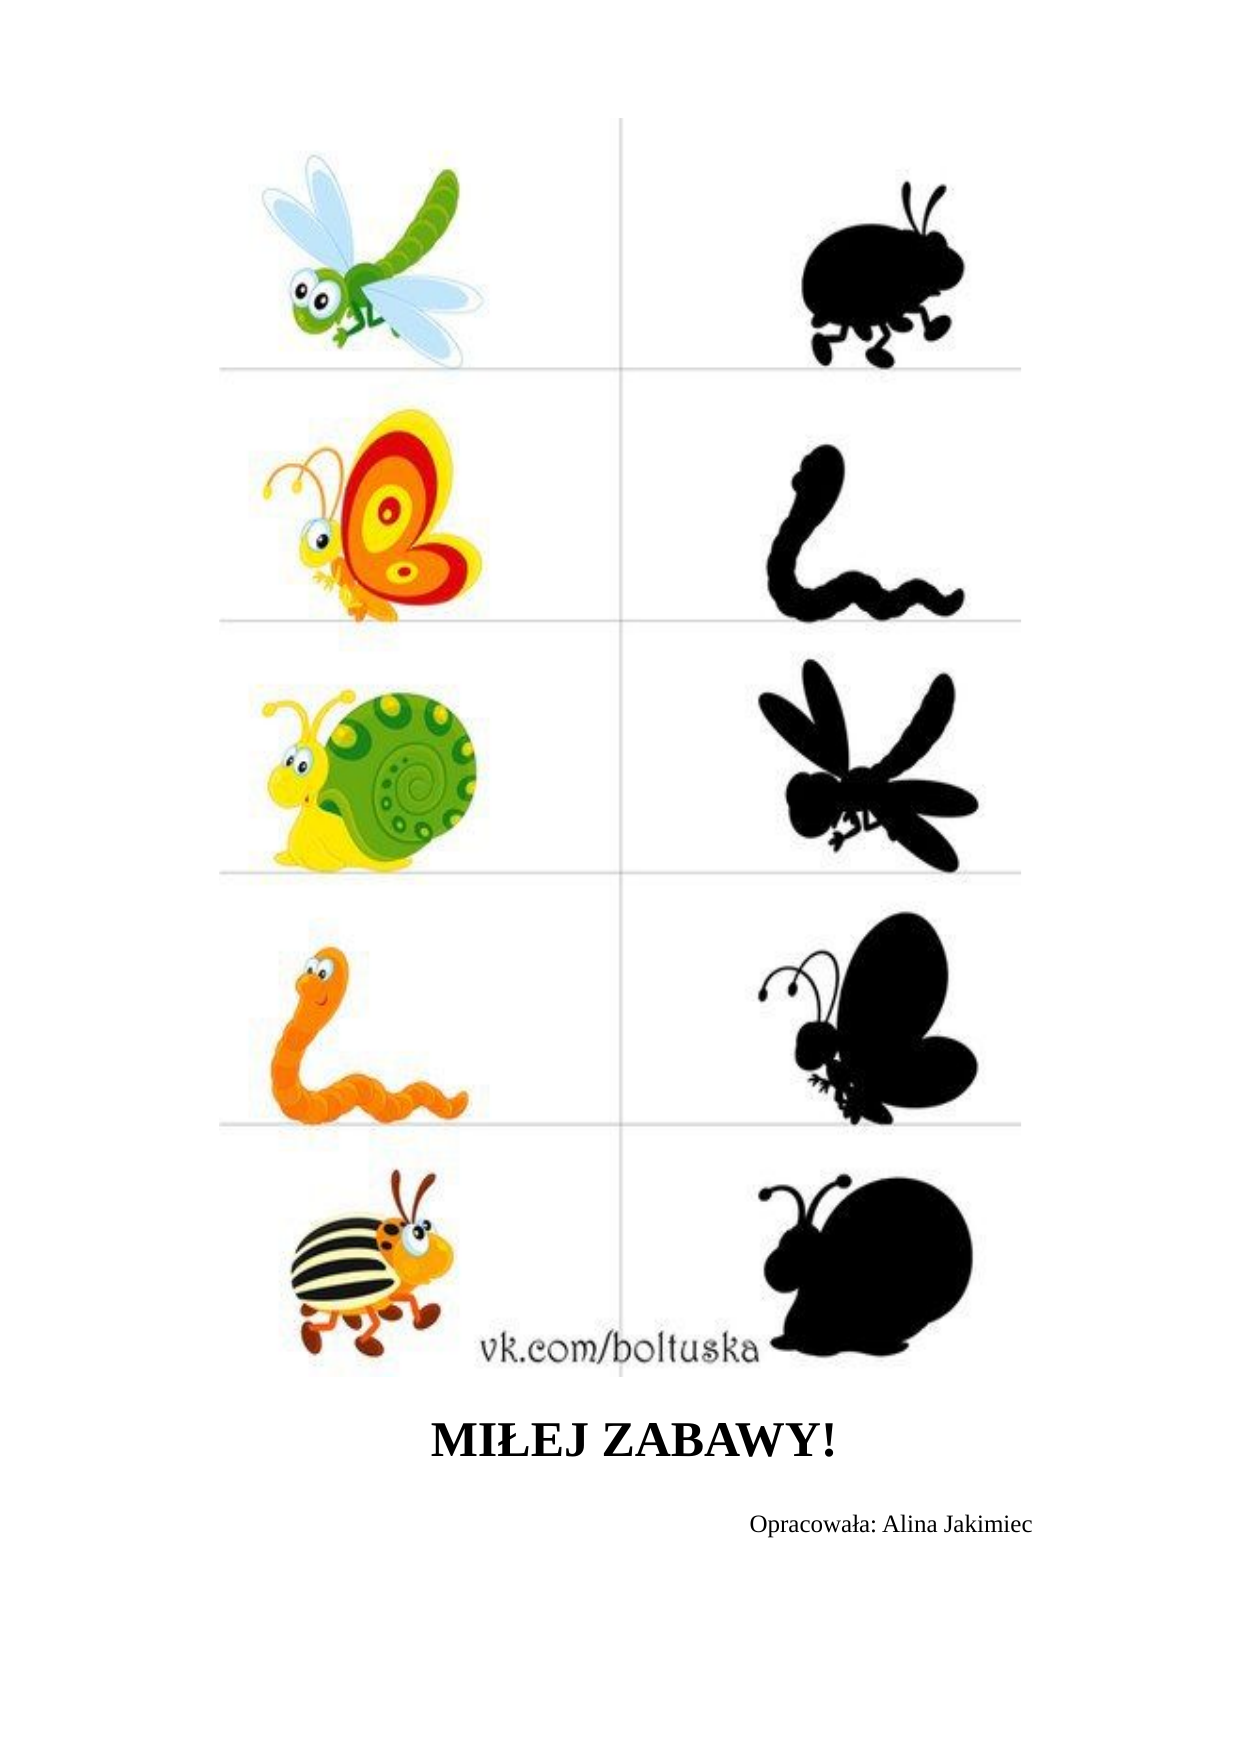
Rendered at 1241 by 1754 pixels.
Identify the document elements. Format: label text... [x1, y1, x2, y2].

text MIŁEJ ZABAWY! [118, 1406, 1122, 1468]
picture [219, 118, 1022, 1377]
text Opracowała: Alina Jakimiec [118, 1503, 1122, 1538]
